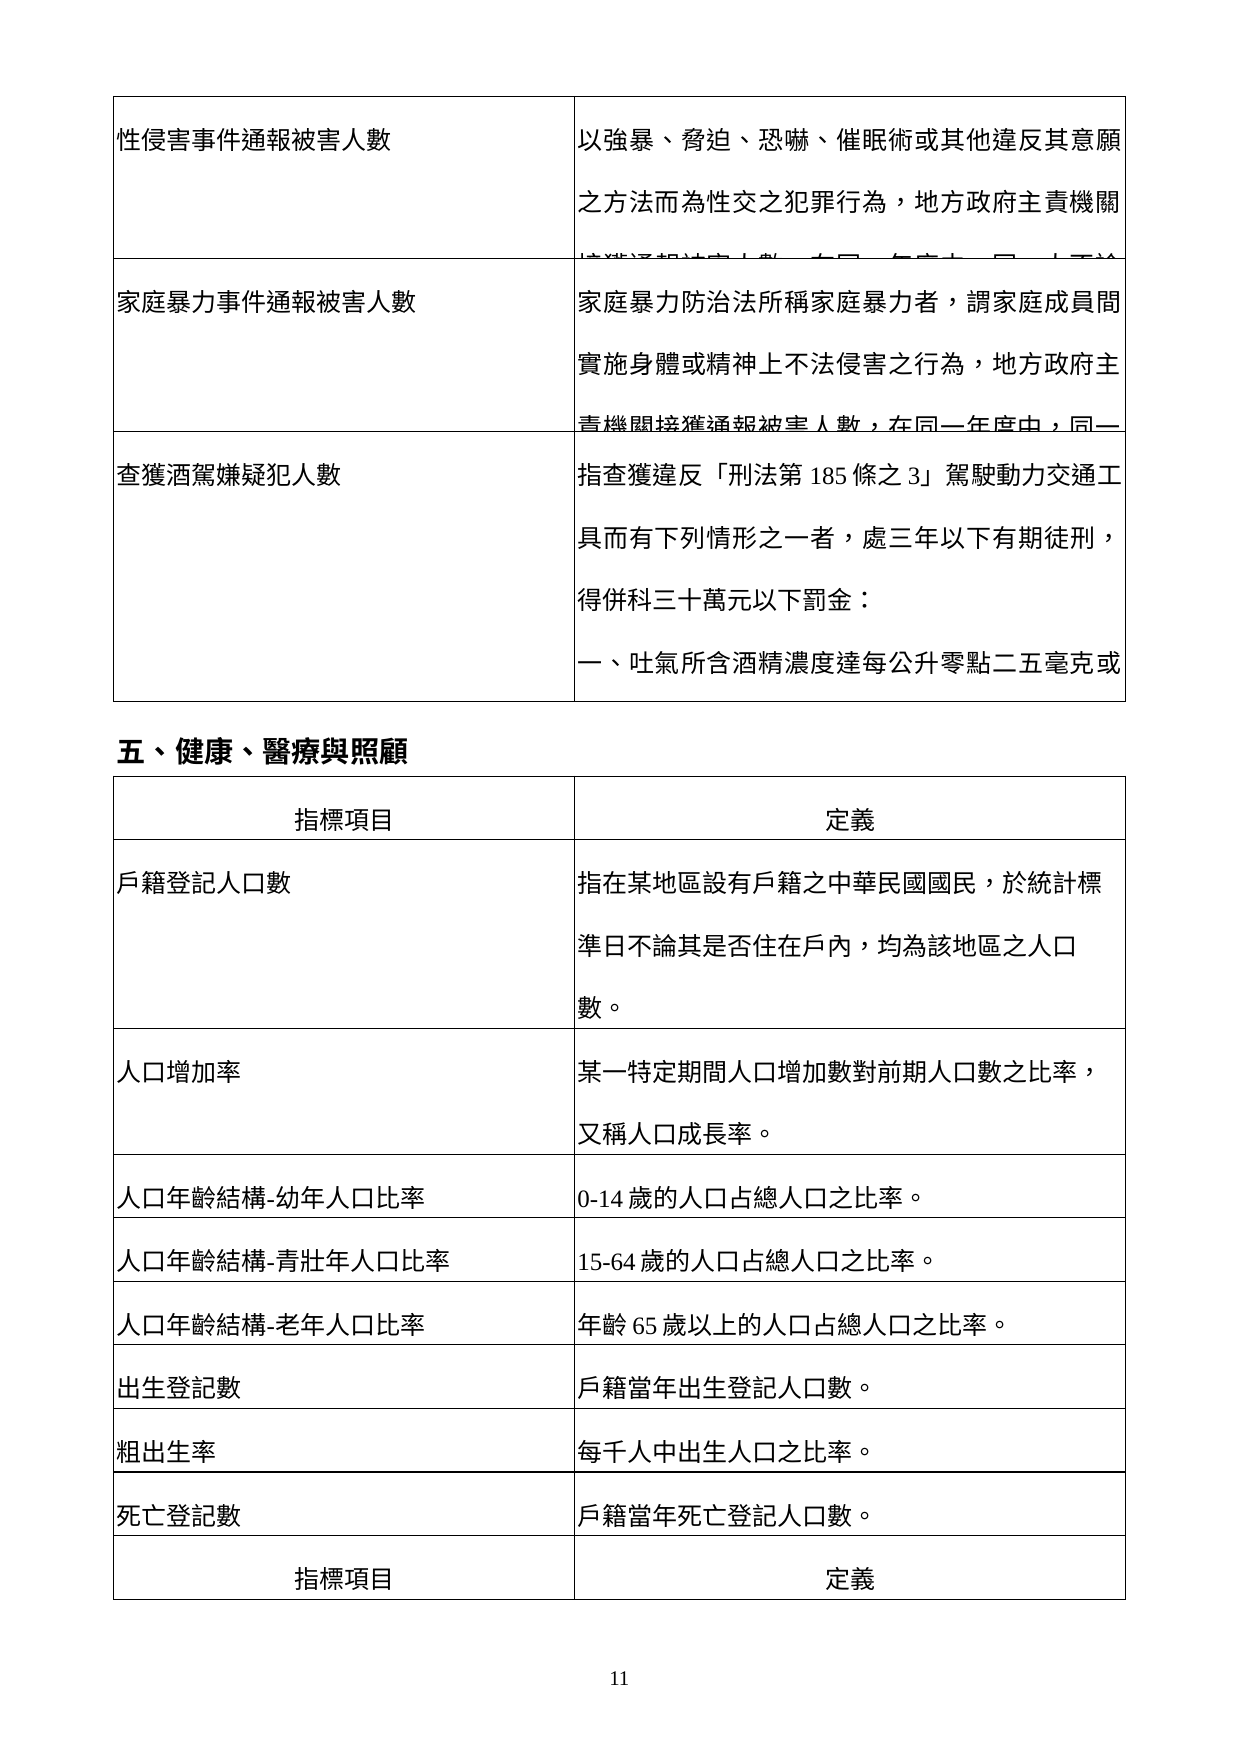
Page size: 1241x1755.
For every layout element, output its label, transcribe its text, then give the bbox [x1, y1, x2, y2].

table_cell 五、健康、醫療與照顧 [114, 702, 574, 776]
table_cell 家庭暴力防治法所稱家庭暴力者，謂家庭成員間實施身體或精神上不法侵害之行為，地方政府主責機關接獲通報被害人數，在同一年度中，同一人不論通報多少次算1次。 [575, 259, 1125, 431]
table_cell 人口年齡結構-幼年人口比率 [114, 1155, 574, 1217]
table_cell 指查獲違反「刑法第185條之3」駕駛動力交通工具而有下列情形之一者，處三年以下有期徒刑，得併科三十萬元以下罰金： 一、吐氣所含酒精濃度達每公升零點二五毫克或血液中酒精濃度達百分之零點零五以上。 二、有前款以外之其他情事足認服用酒類或其他相類之物，致不能安全駕駛。 [575, 432, 1125, 701]
table_cell [574, 702, 1125, 776]
table_cell 查獲酒駕嫌疑犯人數 [114, 432, 574, 701]
table_cell 指在某地區設有戶籍之中華民國國民，於統計標準日不論其是否住在戶內，均為該地區之人口數。 [575, 840, 1125, 1028]
table_cell 家庭暴力事件通報被害人數 [114, 259, 574, 431]
table_cell 某一特定期間人口增加數對前期人口數之比率，又稱人口成長率。 [575, 1029, 1125, 1154]
table_cell 戶籍當年死亡登記人口數。 [575, 1473, 1125, 1535]
table_cell 人口年齡結構-青壯年人口比率 [114, 1218, 574, 1281]
table_cell 每千人中出生人口之比率。 [575, 1409, 1125, 1471]
table_cell 指標項目 [114, 1536, 574, 1598]
table_cell 死亡登記數 [114, 1473, 574, 1535]
table_cell 性侵害事件通報被害人數 [114, 97, 574, 258]
table_cell 0-14歲的人口占總人口之比率。 [575, 1155, 1125, 1217]
table_cell 定義 [575, 777, 1125, 839]
table_cell 定義 [575, 1536, 1125, 1598]
table_cell 戶籍登記人口數 [114, 840, 574, 1028]
table_cell 年齡65歲以上的人口占總人口之比率。 [575, 1282, 1125, 1344]
table_cell 15-64歲的人口占總人口之比率。 [575, 1218, 1125, 1281]
table_cell 人口年齡結構-老年人口比率 [114, 1282, 574, 1344]
table_cell 人口增加率 [114, 1029, 574, 1154]
table_cell 粗出生率 [114, 1409, 574, 1471]
table_cell 戶籍當年出生登記人口數。 [575, 1345, 1125, 1408]
table_cell 出生登記數 [114, 1345, 574, 1408]
table_cell 以強暴、脅迫、恐嚇、催眠術或其他違反其意願之方法而為性交之犯罪行為，地方政府主責機關接獲通報被害人數，在同一年度中，同一人不論通報多少次算1次。 [575, 97, 1125, 258]
table_cell 指標項目 [114, 777, 574, 839]
